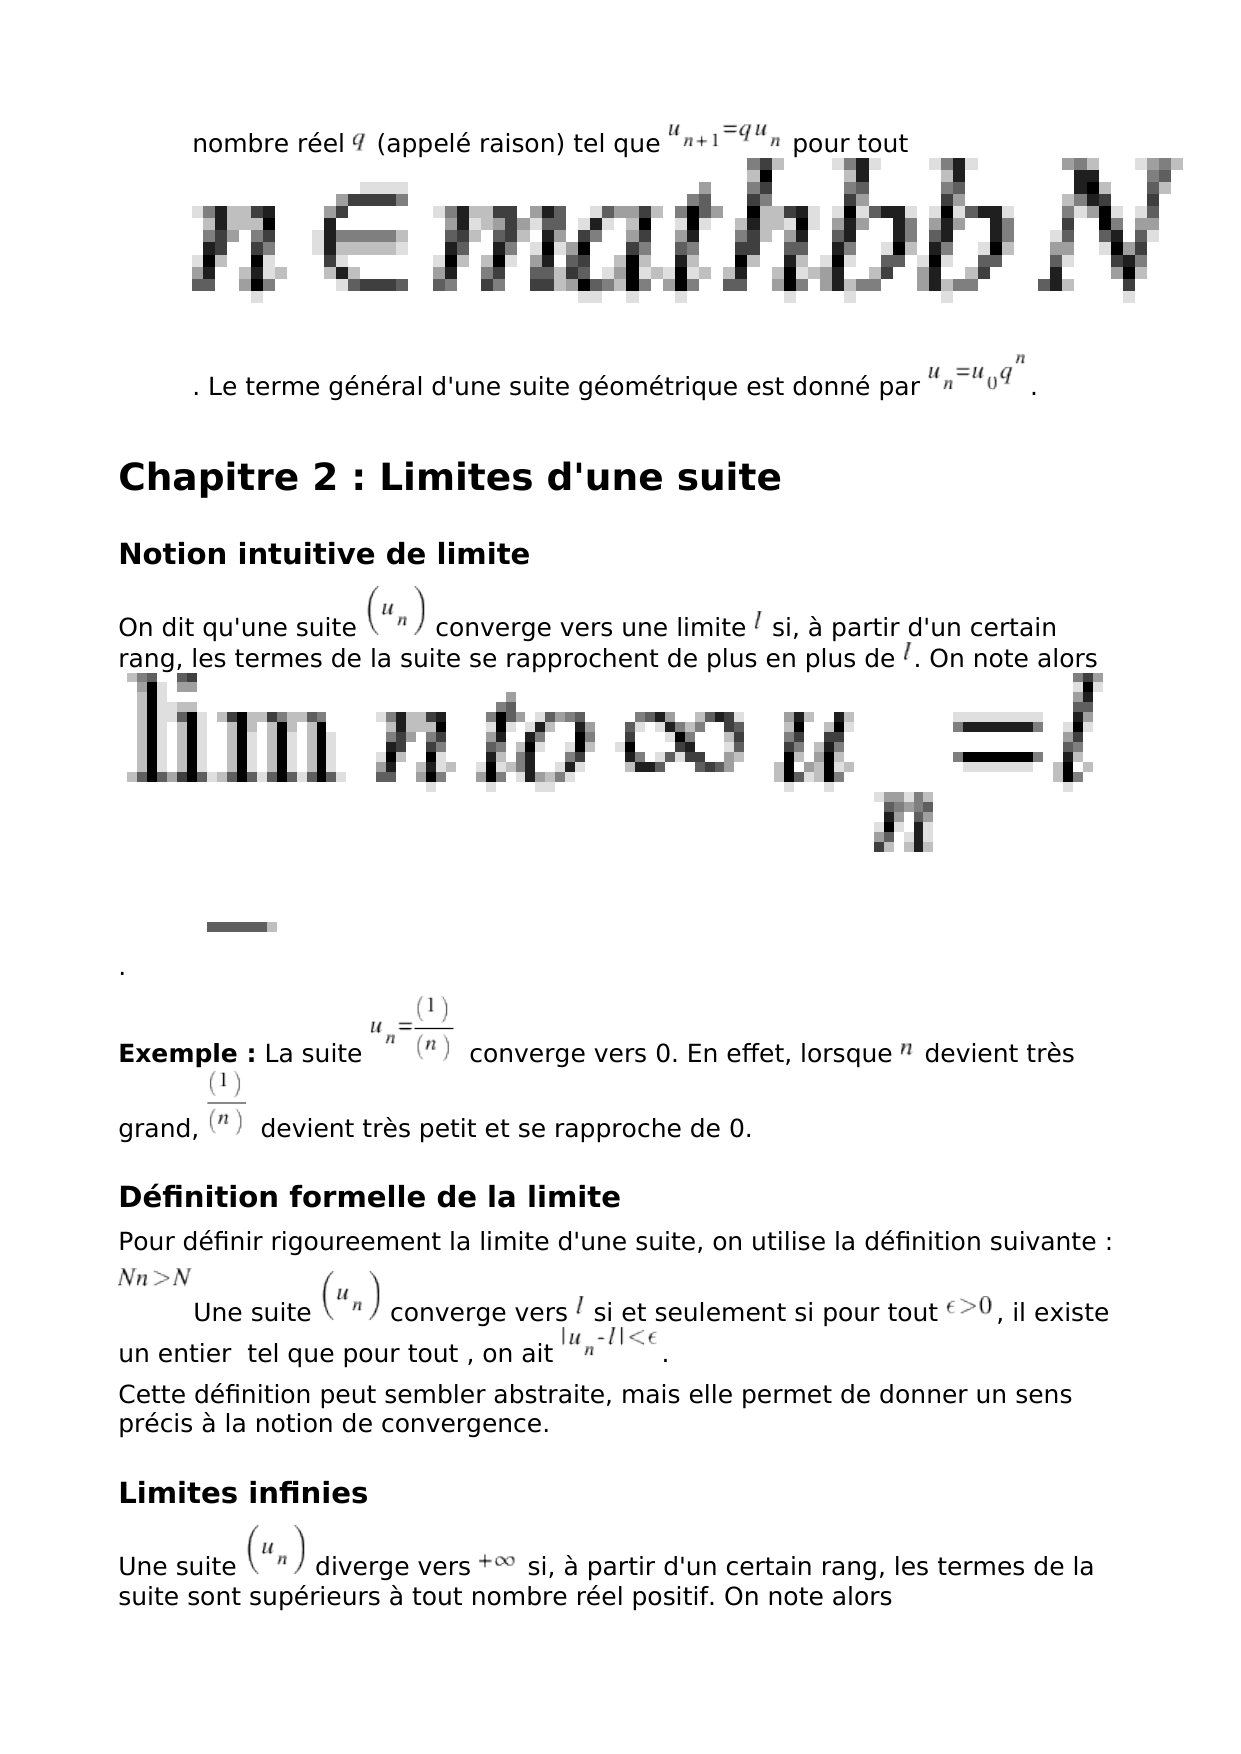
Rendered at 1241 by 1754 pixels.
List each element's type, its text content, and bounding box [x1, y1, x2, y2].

picture [903, 642, 914, 668]
picture [352, 127, 369, 153]
subtitle Notion intuitive de limite [118, 537, 1122, 571]
picture [364, 583, 428, 637]
text On dit qu'une suite converge vers une limite si, à partir d'un certain rang, les termes de la suite se rapprochent de plus en plus de . On note alors [118, 584, 1122, 673]
subtitle Définition formelle de la limite [118, 1180, 1122, 1214]
picture [561, 1327, 662, 1362]
picture [118, 1268, 194, 1294]
picture [207, 1068, 253, 1137]
picture [192, 158, 1196, 396]
subtitle Chapitre 2 : Limites d'une suite [118, 456, 1122, 500]
text Exemple : La suite converge vers 0. En effet, lorsque devient très grand, devient très petit et se rapproche de 0. [118, 993, 1122, 1143]
text Cette définition peut sembler abstraite, mais elle permet de donner un sens précis à la notion de convergence. [118, 1380, 1122, 1439]
picture [900, 1037, 917, 1063]
text Pour définir rigoureement la limite d'une suite, on utilise la définition suivante : [118, 1227, 1122, 1256]
picture [754, 611, 764, 637]
text Une suite diverge vers si, à partir d'un certain rang, les termes de la suite sont supérieurs à tout nombre réel positif. On note alors [118, 1523, 1122, 1611]
picture [668, 118, 785, 153]
picture [946, 1296, 997, 1322]
text Une suite converge vers si et seulement si pour tout , il existe un entier tel que pour tout , on ait . [118, 1268, 1122, 1368]
picture [370, 993, 462, 1063]
picture [319, 1268, 383, 1322]
list nombre réel (appelé raison) tel que pour tout . Le terme général d'une suite géométrique est donné par . [177, 118, 1122, 402]
text . [118, 952, 1122, 981]
picture [244, 1522, 308, 1576]
picture [118, 673, 1123, 952]
picture [478, 1550, 520, 1576]
picture [576, 1296, 586, 1322]
subtitle Limites infinies [118, 1476, 1122, 1510]
